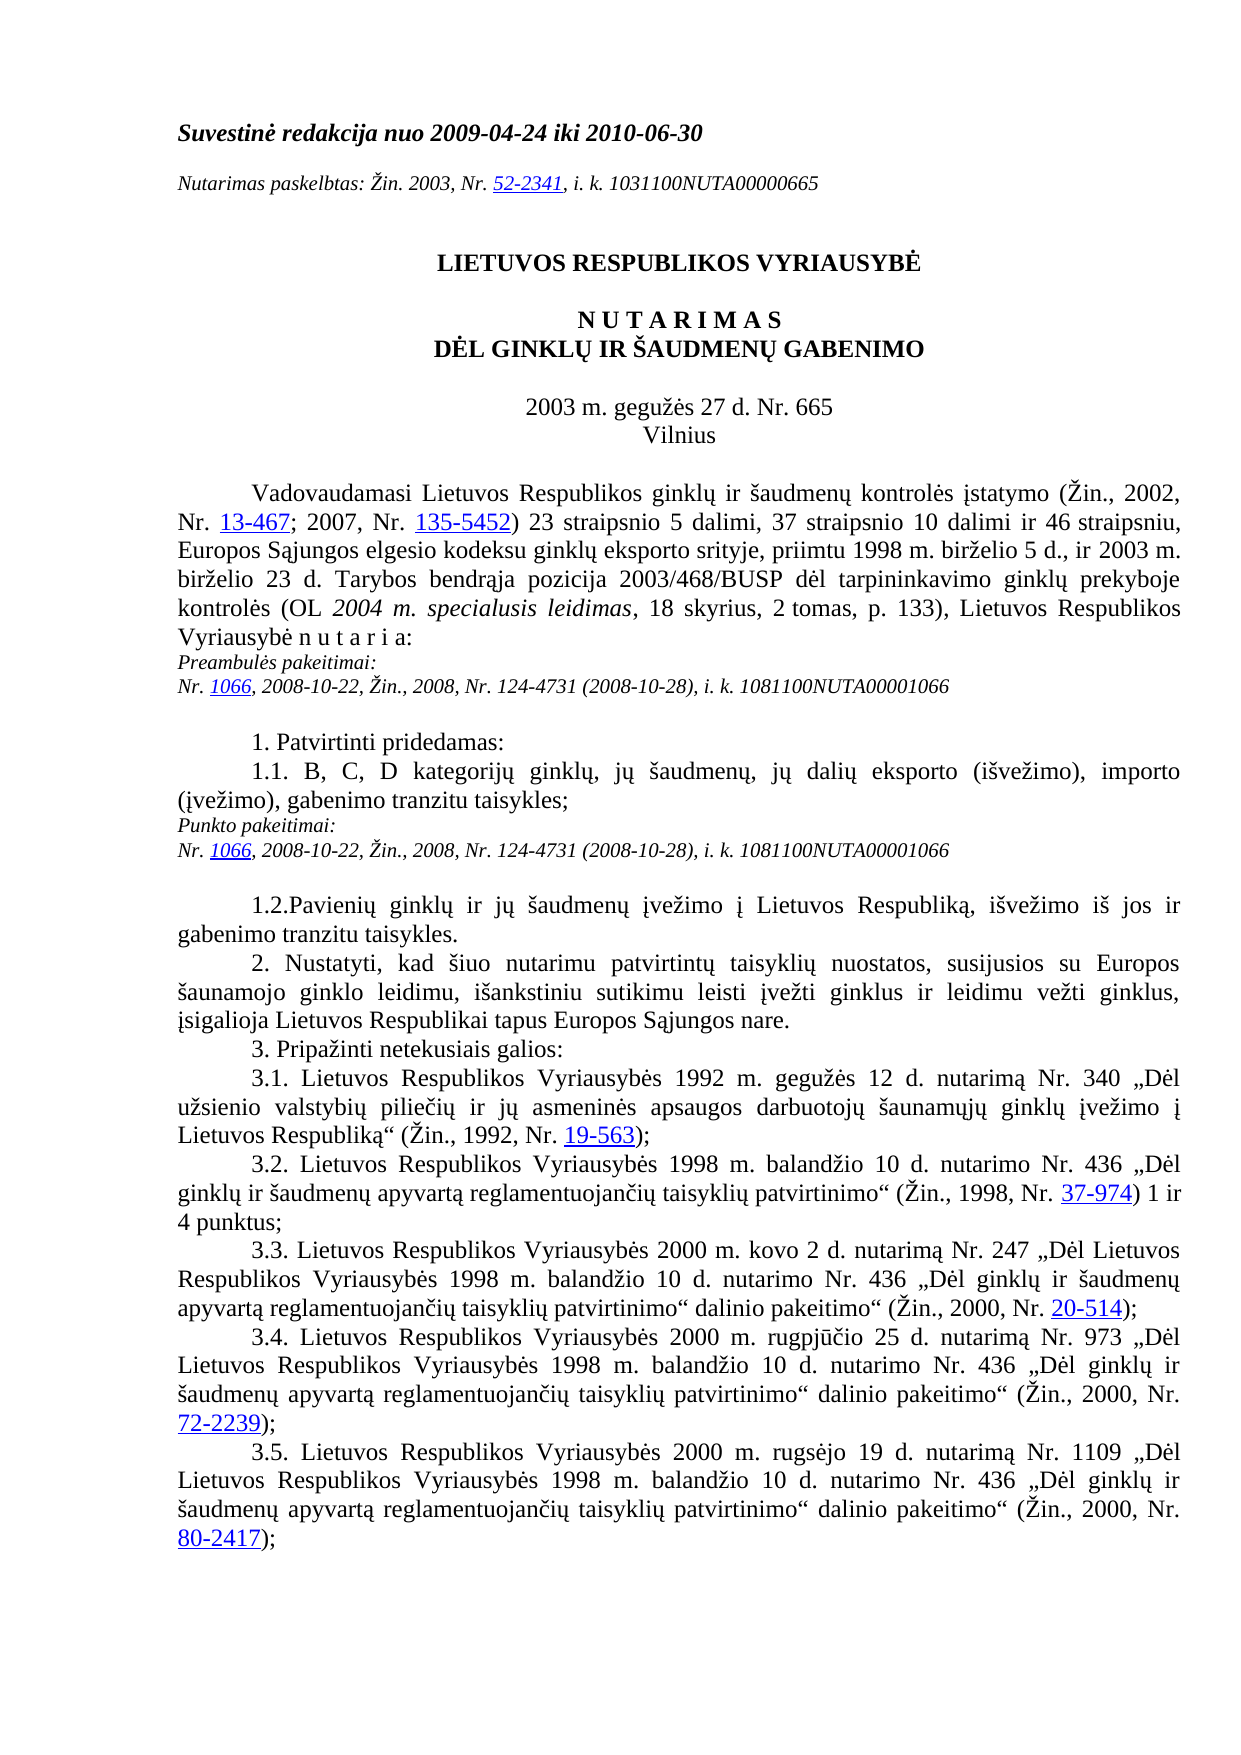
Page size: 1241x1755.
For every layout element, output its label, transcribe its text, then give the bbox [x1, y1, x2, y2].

text Vadovaudamasi Lietuvos Respublikos ginklų ir šaudmenų kontrolės įstatymo (Žin., 2002, Nr. 13-467; 2007, Nr. 135-5452) 23 straipsnio 5 dalimi, 37 straipsnio 10 dalimi ir 46 straipsniu, Europos Sąjungos elgesio kodeksu ginklų eksporto srityje, priimtu 1998 m. birželio 5 d., ir 2003 m. birželio 23 d. Tarybos bendrąja pozicija 2003/468/BUSP dėl tarpininkavimo ginklų prekyboje kontrolės (OL 2004 m. specialusis leidimas, 18 skyrius, 2 tomas, p. 133), Lietuvos Respublikos Vyriausybė nutaria: [177, 478, 1181, 650]
text 1. Patvirtinti pridedamas: [177, 727, 1181, 756]
text 3.4. Lietuvos Respublikos Vyriausybės 2000 m. rugpjūčio 25 d. nutarimą Nr. 973 „Dėl Lietuvos Respublikos Vyriausybės 1998 m. balandžio 10 d. nutarimo Nr. 436 „Dėl ginklų ir šaudmenų apyvartą reglamentuojančių taisyklių patvirtinimo“ dalinio pakeitimo“ (Žin., 2000, Nr. 72-2239); [177, 1322, 1181, 1437]
text Nutarimas paskelbtas: Žin. 2003, Nr. 52-2341, i. k. 1031100NUTA00000665 [177, 171, 1181, 195]
text Suvestinė redakcija nuo 2009-04-24 iki 2010-06-30 [177, 118, 1181, 147]
text Vilnius [177, 420, 1181, 449]
text 2. Nustatyti, kad šiuo nutarimu patvirtintų taisyklių nuostatos, susijusios su Europos šaunamojo ginklo leidimu, išankstiniu sutikimu leisti įvežti ginklus ir leidimu vežti ginklus, įsigalioja Lietuvos Respublikai tapus Europos Sąjungos nare. [177, 948, 1181, 1034]
text 3.1. Lietuvos Respublikos Vyriausybės 1992 m. gegužės 12 d. nutarimą Nr. 340 „Dėl užsienio valstybių piliečių ir jų asmeninės apsaugos darbuotojų šaunamųjų ginklų įvežimo į Lietuvos Respubliką“ (Žin., 1992, Nr. 19-563); [177, 1063, 1181, 1149]
text 2003 m. gegužės 27 d. Nr. 665 [177, 392, 1181, 420]
text N U T A R I M A S [177, 305, 1181, 334]
text 3.3. Lietuvos Respublikos Vyriausybės 2000 m. kovo 2 d. nutarimą Nr. 247 „Dėl Lietuvos Respublikos Vyriausybės 1998 m. balandžio 10 d. nutarimo Nr. 436 „Dėl ginklų ir šaudmenų apyvartą reglamentuojančių taisyklių patvirtinimo“ dalinio pakeitimo“ (Žin., 2000, Nr. 20-514); [177, 1235, 1181, 1322]
text Punkto pakeitimai: [177, 813, 1181, 837]
text Nr. 1066, 2008-10-22, Žin., 2008, Nr. 124-4731 (2008-10-28), i. k. 1081100NUTA00001066 [177, 837, 1181, 862]
text LIETUVOS RESPUBLIKOS VYRIAUSYBĖ [177, 248, 1181, 277]
text Nr. 1066, 2008-10-22, Žin., 2008, Nr. 124-4731 (2008-10-28), i. k. 1081100NUTA00001066 [177, 674, 1181, 698]
text 3.2. Lietuvos Respublikos Vyriausybės 1998 m. balandžio 10 d. nutarimo Nr. 436 „Dėl ginklų ir šaudmenų apyvartą reglamentuojančių taisyklių patvirtinimo“ (Žin., 1998, Nr. 37-974) 1 ir 4 punktus; [177, 1149, 1181, 1235]
text 3.5. Lietuvos Respublikos Vyriausybės 2000 m. rugsėjo 19 d. nutarimą Nr. 1109 „Dėl Lietuvos Respublikos Vyriausybės 1998 m. balandžio 10 d. nutarimo Nr. 436 „Dėl ginklų ir šaudmenų apyvartą reglamentuojančių taisyklių patvirtinimo“ dalinio pakeitimo“ (Žin., 2000, Nr. 80-2417); [177, 1437, 1181, 1552]
text 3. Pripažinti netekusiais galios: [177, 1034, 1181, 1063]
text Preambulės pakeitimai: [177, 650, 1181, 674]
text 1.1. B, C, D kategorijų ginklų, jų šaudmenų, jų dalių eksporto (išvežimo), importo (įvežimo), gabenimo tranzitu taisykles; [177, 756, 1181, 813]
text 1.2.Pavienių ginklų ir jų šaudmenų įvežimo į Lietuvos Respubliką, išvežimo iš jos ir gabenimo tranzitu taisykles. [177, 890, 1181, 948]
text DĖL GINKLŲ IR ŠAUDMENŲ GABENIMO [177, 334, 1181, 363]
